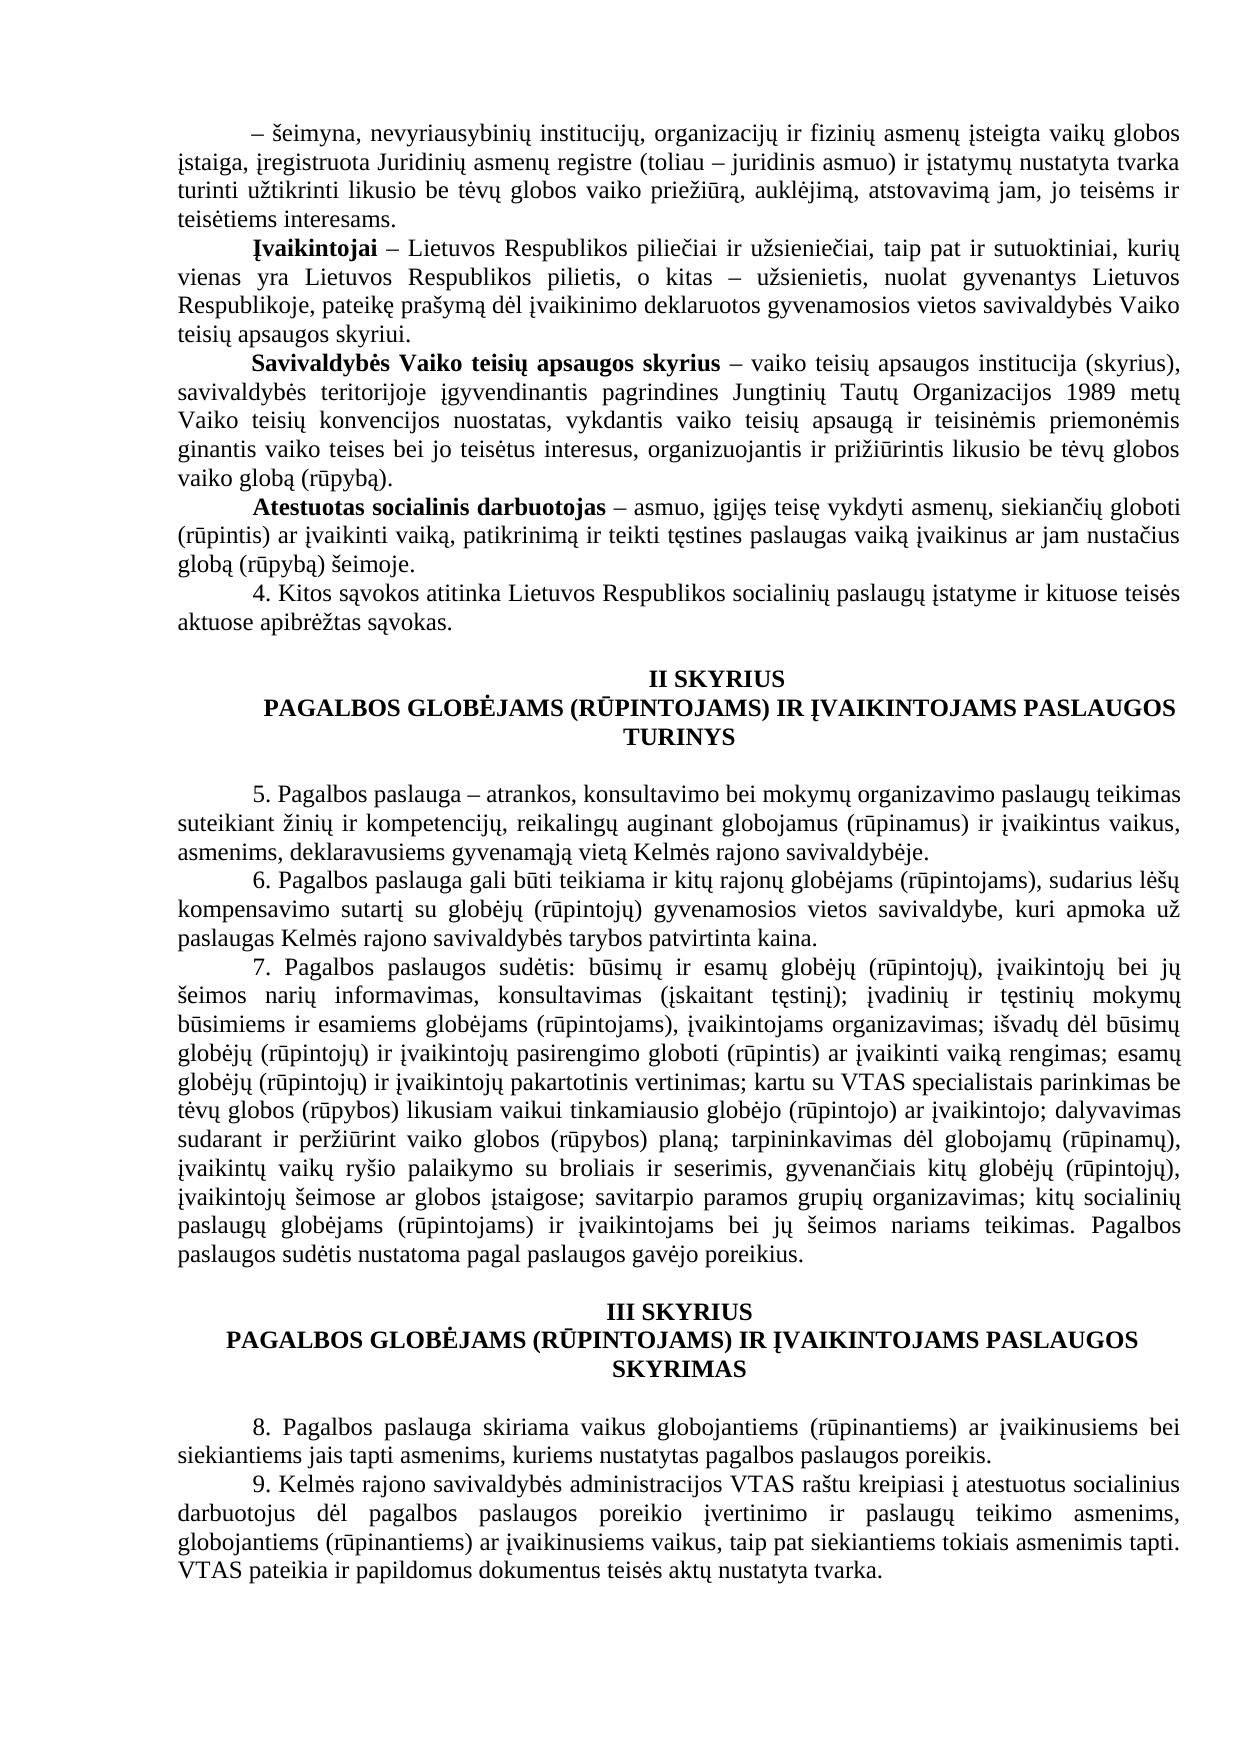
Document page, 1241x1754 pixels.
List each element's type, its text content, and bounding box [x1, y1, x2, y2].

text 9. Kelmės rajono savivaldybės administracijos VTAS raštu kreipiasi į atestuotus socialinius darbuotojus dėl pagalbos paslaugos poreikio įvertinimo ir paslaugų teikimo asmenims, globojantiems (rūpinantiems) ar įvaikinusiems vaikus, taip pat siekiantiems tokiais asmenimis tapti. VTAS pateikia ir papildomus dokumentus teisės aktų nustatyta tvarka. [177, 1469, 1181, 1584]
text II SKYRIUS [177, 664, 1181, 693]
text 6. Pagalbos paslauga gali būti teikiama ir kitų rajonų globėjams (rūpintojams), sudarius lėšų kompensavimo sutartį su globėjų (rūpintojų) gyvenamosios vietos savivaldybe, kuri apmoka už paslaugas Kelmės rajono savivaldybės tarybos patvirtinta kaina. [177, 866, 1181, 952]
text Atestuotas socialinis darbuotojas – asmuo, įgijęs teisę vykdyti asmenų, siekiančių globoti (rūpintis) ar įvaikinti vaiką, patikrinimą ir teikti tęstines paslaugas vaiką įvaikinus ar jam nustačius globą (rūpybą) šeimoje. [177, 492, 1181, 578]
text 8. Pagalbos paslauga skiriama vaikus globojantiems (rūpinantiems) ar įvaikinusiems bei siekiantiems jais tapti asmenims, kuriems nustatytas pagalbos paslaugos poreikis. [177, 1412, 1181, 1469]
text Savivaldybės Vaiko teisių apsaugos skyrius – vaiko teisių apsaugos institucija (skyrius), savivaldybės teritorijoje įgyvendinantis pagrindines Jungtinių Tautų Organizacijos 1989 metų Vaiko teisių konvencijos nuostatas, vykdantis vaiko teisių apsaugą ir teisinėmis priemonėmis ginantis vaiko teises bei jo teisėtus interesus, organizuojantis ir prižiūrintis likusio be tėvų globos vaiko globą (rūpybą). [177, 348, 1181, 492]
text III SKYRIUS [177, 1297, 1181, 1326]
text 7. Pagalbos paslaugos sudėtis: būsimų ir esamų globėjų (rūpintojų), įvaikintojų bei jų šeimos narių informavimas, konsultavimas (įskaitant tęstinį); įvadinių ir tęstinių mokymų būsimiems ir esamiems globėjams (rūpintojams), įvaikintojams organizavimas; išvadų dėl būsimų globėjų (rūpintojų) ir įvaikintojų pasirengimo globoti (rūpintis) ar įvaikinti vaiką rengimas; esamų globėjų (rūpintojų) ir įvaikintojų pakartotinis vertinimas; kartu su VTAS specialistais parinkimas be tėvų globos (rūpybos) likusiam vaikui tinkamiausio globėjo (rūpintojo) ar įvaikintojo; dalyvavimas sudarant ir peržiūrint vaiko globos (rūpybos) planą; tarpininkavimas dėl globojamų (rūpinamų), įvaikintų vaikų ryšio palaikymo su broliais ir seserimis, gyvenančiais kitų globėjų (rūpintojų), įvaikintojų šeimose ar globos įstaigose; savitarpio paramos grupių organizavimas; kitų socialinių paslaugų globėjams (rūpintojams) ir įvaikintojams bei jų šeimos nariams teikimas. Pagalbos paslaugos sudėtis nustatoma pagal paslaugos gavėjo poreikius. [177, 952, 1181, 1268]
text PAGALBOS GLOBĖJAMS (RŪPINTOJAMS) IR ĮVAIKINTOJAMS PASLAUGOS SKYRIMAS [177, 1326, 1181, 1383]
text 4. Kitos sąvokos atitinka Lietuvos Respublikos socialinių paslaugų įstatyme ir kituose teisės aktuose apibrėžtas sąvokas. [177, 578, 1181, 636]
text 5. Pagalbos paslauga – atrankos, konsultavimo bei mokymų organizavimo paslaugų teikimas suteikiant žinių ir kompetencijų, reikalingų auginant globojamus (rūpinamus) ir įvaikintus vaikus, asmenims, deklaravusiems gyvenamąją vietą Kelmės rajono savivaldybėje. [177, 779, 1181, 866]
text – šeimyna, nevyriausybinių institucijų, organizacijų ir fizinių asmenų įsteigta vaikų globos įstaiga, įregistruota Juridinių asmenų registre (toliau – juridinis asmuo) ir įstatymų nustatyta tvarka turinti užtikrinti likusio be tėvų globos vaiko priežiūrą, auklėjimą, atstovavimą jam, jo teisėms ir teisėtiems interesams. [177, 118, 1181, 233]
text PAGALBOS GLOBĖJAMS (RŪPINTOJAMS) IR ĮVAIKINTOJAMS PASLAUGOS TURINYS [177, 693, 1181, 751]
text Įvaikintojai – Lietuvos Respublikos piliečiai ir užsieniečiai, taip pat ir sutuoktiniai, kurių vienas yra Lietuvos Respublikos pilietis, o kitas – užsienietis, nuolat gyvenantys Lietuvos Respublikoje, pateikę prašymą dėl įvaikinimo deklaruotos gyvenamosios vietos savivaldybės Vaiko teisių apsaugos skyriui. [177, 233, 1181, 348]
